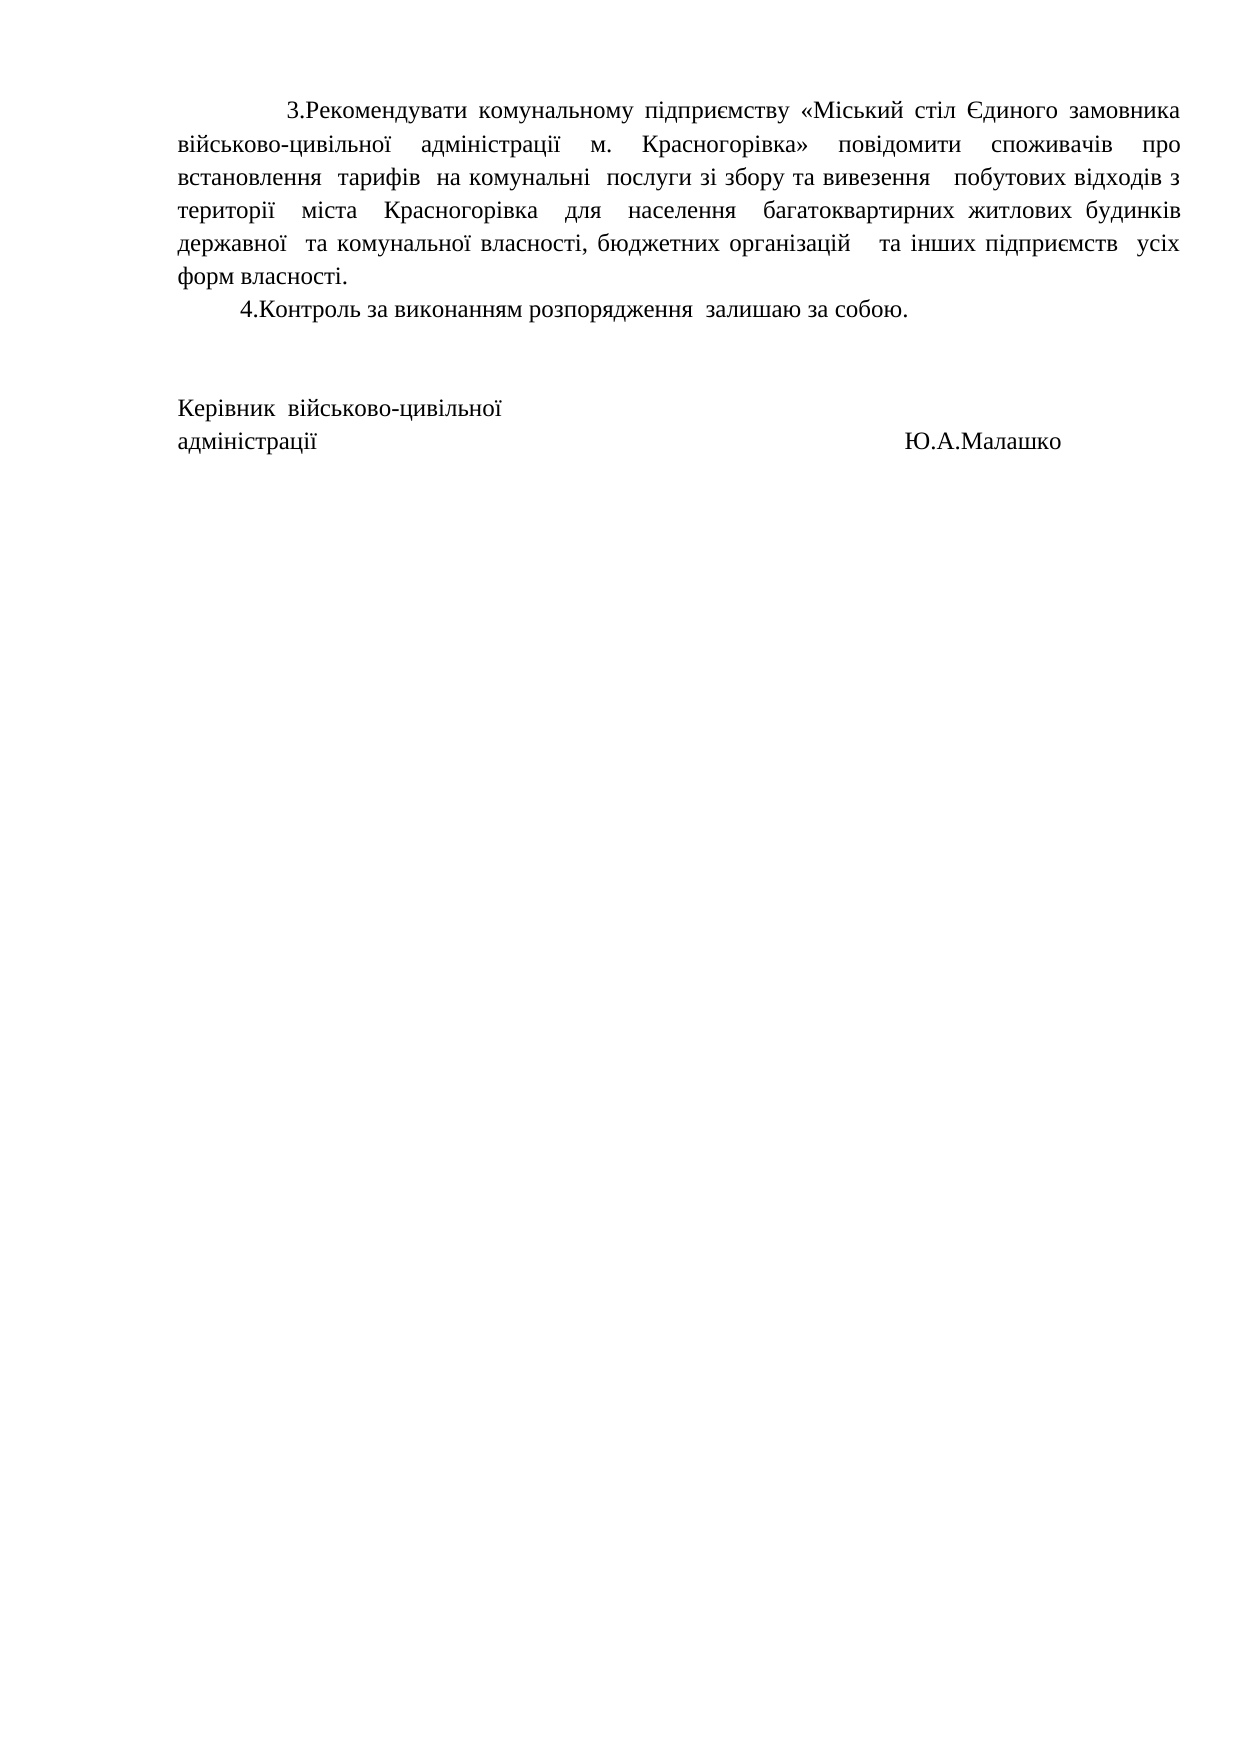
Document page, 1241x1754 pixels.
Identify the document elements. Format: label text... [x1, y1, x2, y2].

text адміністрації Ю.А.Малашко [177, 426, 1181, 454]
text Керівник військово-цивільної [177, 393, 1181, 422]
text 4.Контроль за виконанням розпорядження залишаю за собою. [177, 294, 1181, 322]
text 3.Рекомендувати комунальному підприємству «Міський стіл Єдиного замовника військово-цивільної адміністрації м. Красногорівка» повідомити споживачів про встановлення тарифів на комунальні послуги зі збору та вивезення побутових відходів з території міста Красногорівка для населення багатоквартирних житлових будинків державної та комунальної власності, бюджетних організацій та інших підприємств усіх форм власності. [177, 96, 1181, 289]
